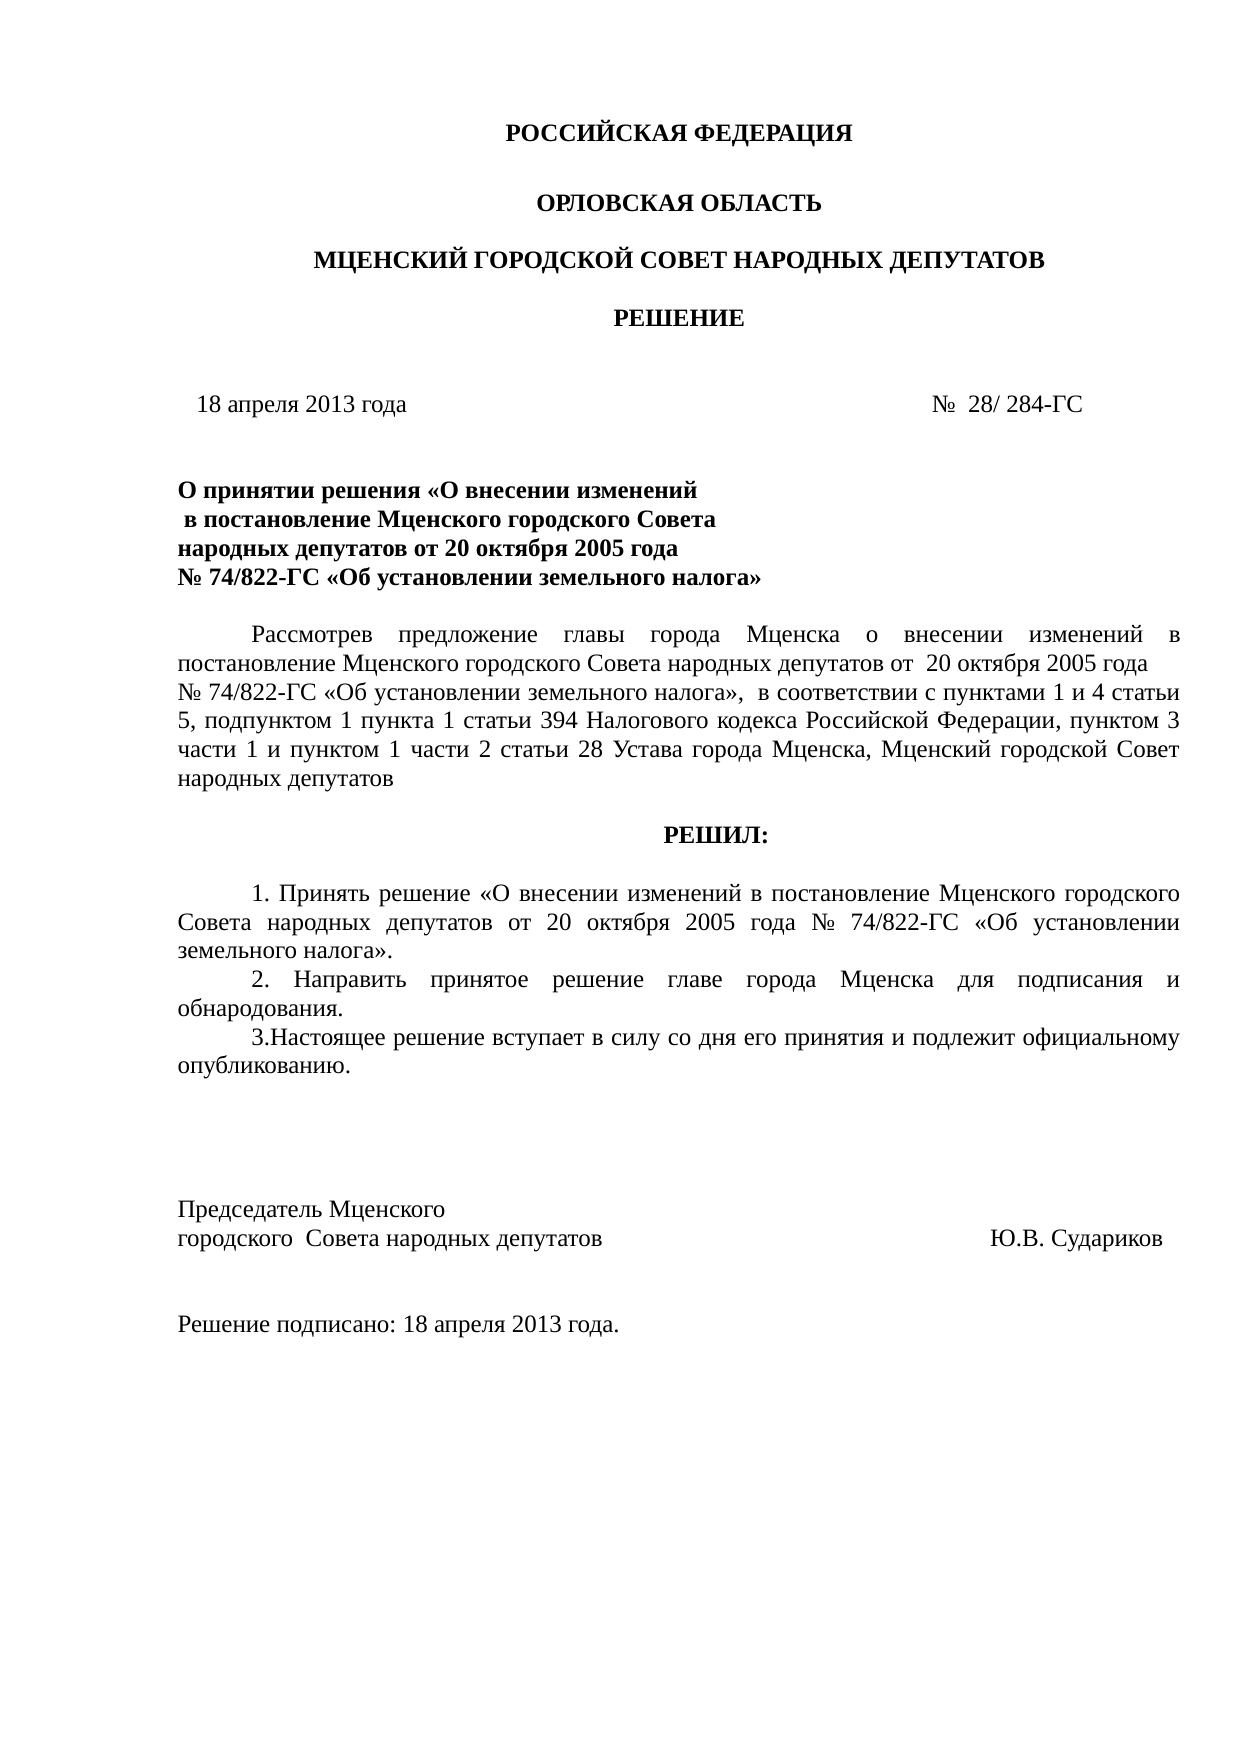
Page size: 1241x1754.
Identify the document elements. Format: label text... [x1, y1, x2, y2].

text Рассмотрев предложение главы города Мценска о внесении изменений в постановление Мценского городского Совета народных депутатов от 20 октября 2005 года [177, 619, 1181, 677]
text 18 апреля 2013 года № 28/ 284-ГС [177, 389, 1181, 418]
text Решение подписано: 18 апреля 2013 года. [177, 1309, 1181, 1338]
text ОРЛОВСКАЯ ОБЛАСТЬ [177, 188, 1181, 217]
text городского Совета народных депутатов Ю.В. Судариков [177, 1223, 1181, 1252]
text народных депутатов от 20 октября 2005 года [177, 533, 1181, 562]
subtitle в постановление Мценского городского Совета [177, 504, 1181, 533]
text РЕШИЛ: [177, 821, 1181, 849]
text № 74/822-ГС «Об установлении земельного налога» [177, 562, 1181, 591]
text 1. Принять решение «О внесении изменений в постановление Мценского городского Совета народных депутатов от 20 октября 2005 года № 74/822-ГС «Об установлении земельного налога». [177, 878, 1181, 964]
text № 74/822-ГС «Об установлении земельного налога», в соответствии с пунктами 1 и 4 статьи 5, подпунктом 1 пункта 1 статьи 394 Налогового кодекса Российской Федерации, пунктом 3 части 1 и пунктом 1 части 2 статьи 28 Устава города Мценска, Мценский городской Совет народных депутатов [177, 677, 1181, 792]
text РЕШЕНИЕ [177, 303, 1181, 332]
text 3.Настоящее решение вступает в силу со дня его принятия и подлежит официальному опубликованию. [177, 1022, 1181, 1079]
subtitle О принятии решения «О внесении изменений [177, 476, 1181, 504]
text Председатель Мценского [177, 1194, 1181, 1223]
text МЦЕНСКИЙ ГОРОДСКОЙ СОВЕТ НАРОДНЫХ ДЕПУТАТОВ [177, 246, 1181, 274]
text 2. Направить принятое решение главе города Мценска для подписания и обнародования. [177, 964, 1181, 1022]
subtitle РОССИЙСКАЯ ФЕДЕРАЦИЯ [177, 118, 1181, 147]
